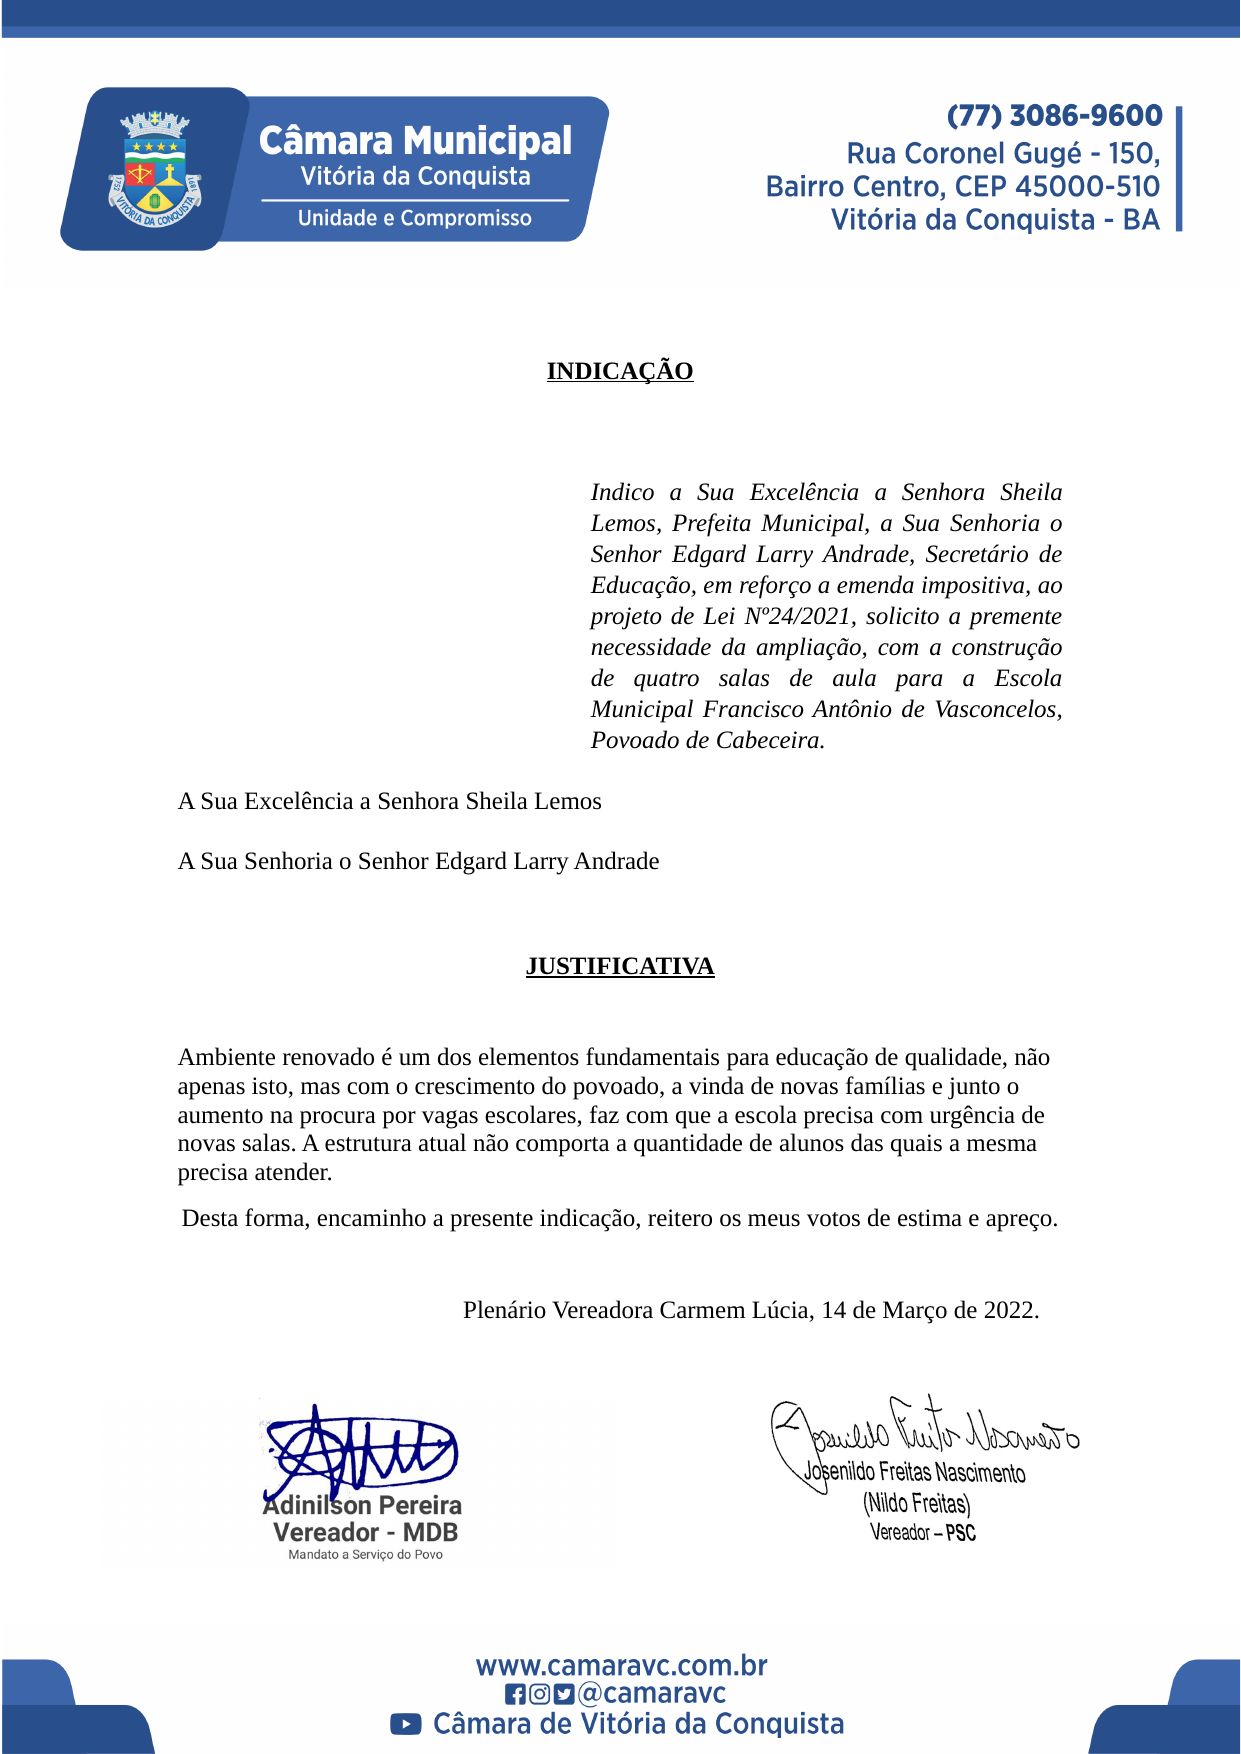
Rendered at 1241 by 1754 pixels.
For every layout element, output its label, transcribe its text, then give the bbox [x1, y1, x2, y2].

picture [2, 1624, 1241, 1754]
text Ambiente renovado é um dos elementos fundamentais para educação de qualidade, não apenas isto, mas com o crescimento do povoado, a vinda de novas famílias e junto o aumento na procura por vagas escolares, faz com que a escola precisa com urgência de novas salas. A estrutura atual não comporta a quantidade de alunos das quais a mesma precisa atender. [177, 1042, 1063, 1186]
text Desta forma, encaminho a presente indicação, reitero os meus votos de estima e apreço. [177, 1203, 1063, 1231]
picture [98, 1398, 618, 1568]
picture [757, 1388, 1081, 1541]
text A Sua Senhoria o Senhor Edgard Larry Andrade [177, 846, 1063, 875]
text JUSTIFICATIVA [177, 951, 1063, 980]
text Plenário Vereadora Carmem Lúcia, 14 de Março de 2022. [177, 1295, 1063, 1324]
picture [1, 0, 1240, 288]
text A Sua Excelência a Senhora Sheila Lemos [177, 786, 1063, 814]
text Indico a Sua Excelência a Senhora Sheila Lemos, Prefeita Municipal, a Sua Senhoria o Senhor Edgard Larry Andrade, Secretário de Educação, em reforço a emenda impositiva, ao projeto de Lei Nº24/2021, solicito a premente necessidade da ampliação, com a construção de quatro salas de aula para a Escola Municipal Francisco Antônio de Vasconcelos, Povoado de Cabeceira. [591, 477, 1063, 754]
text INDICAÇÃO [177, 356, 1063, 384]
